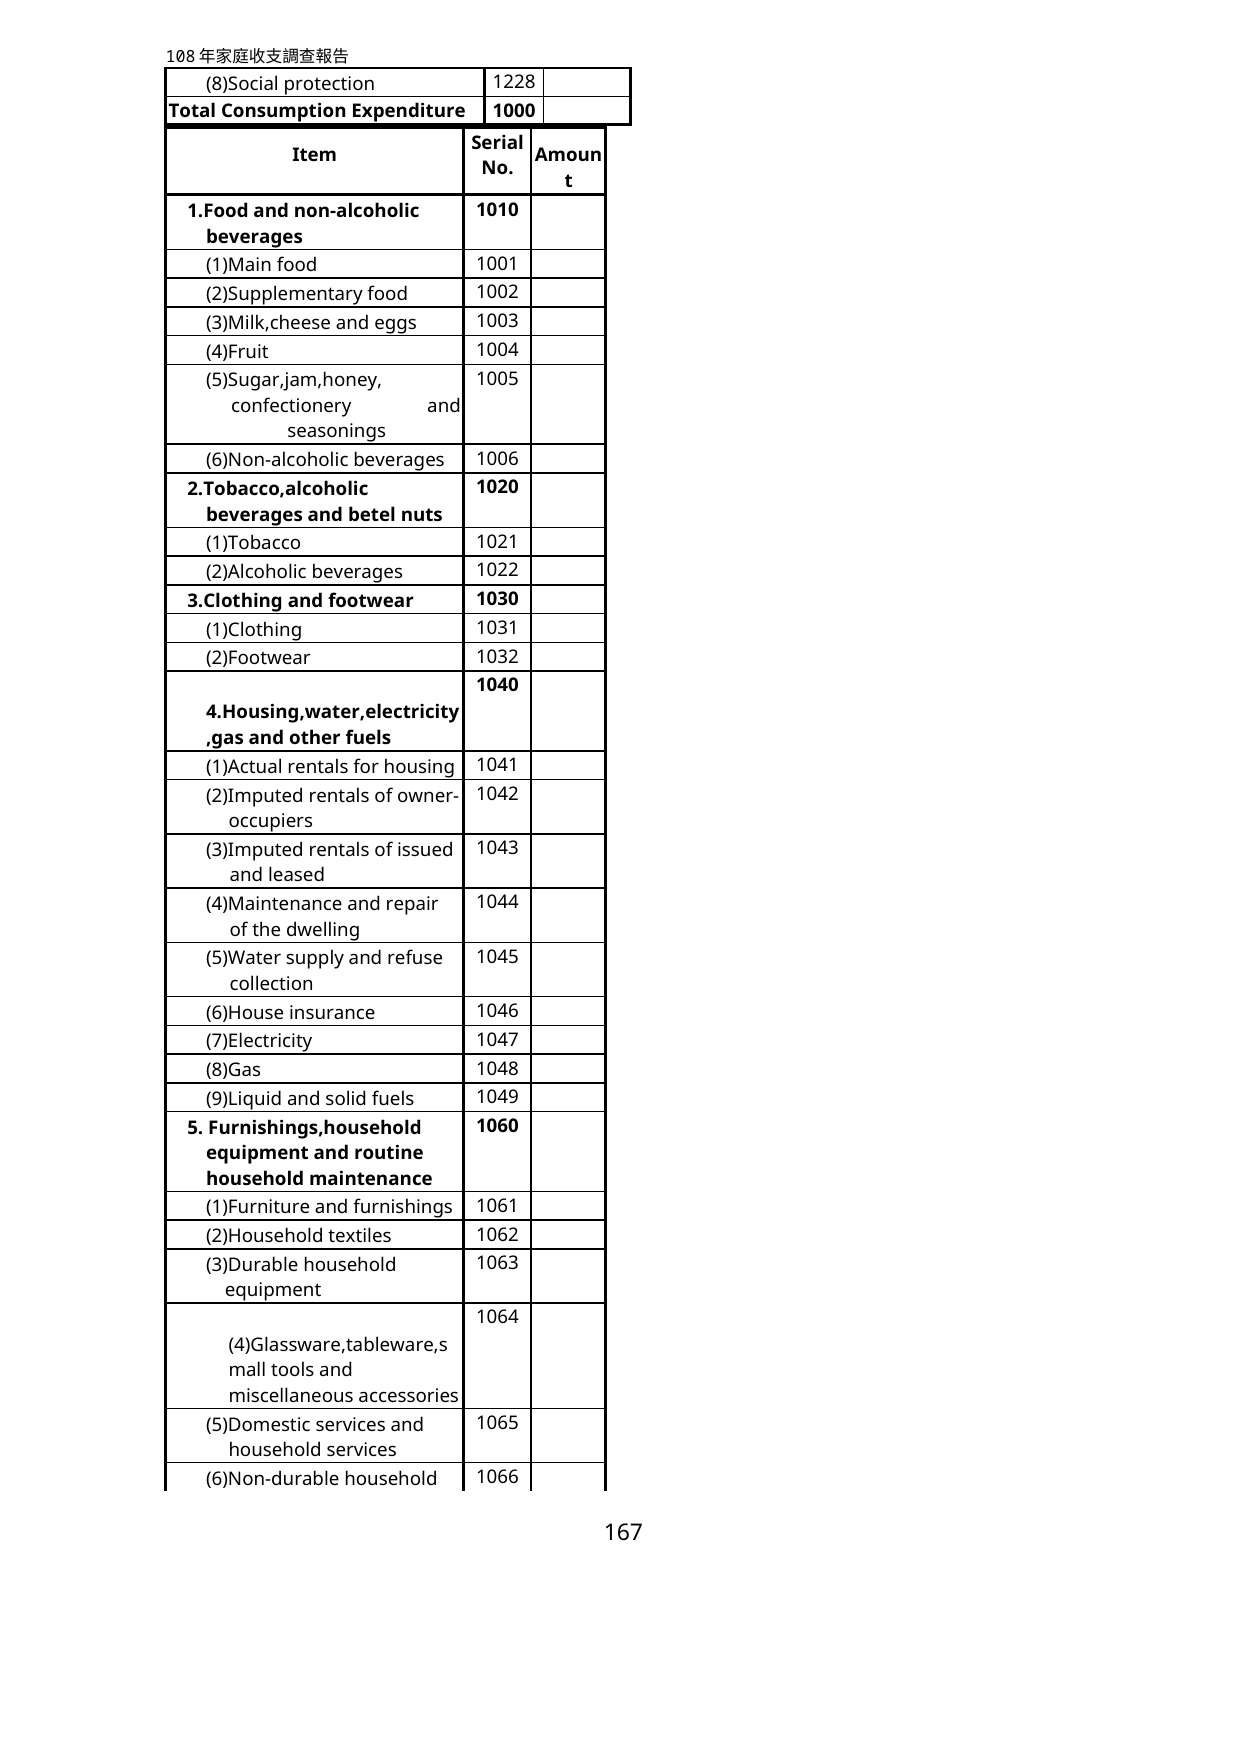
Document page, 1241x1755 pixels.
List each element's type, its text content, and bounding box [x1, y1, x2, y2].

table_cell (2)Imputed rentals of owner-occupiers [167, 780, 462, 833]
table_cell (3)Imputed rentals of issued and leased [167, 835, 462, 887]
table_cell 1010 [465, 196, 530, 248]
table_cell [532, 752, 604, 779]
table_cell 1005 [465, 365, 530, 443]
table_cell 1040 [465, 672, 530, 750]
table_cell [532, 672, 604, 750]
table_cell (6)Non-alcoholic beverages [167, 445, 462, 472]
table_cell 1048 [465, 1055, 530, 1082]
table_cell (5)Sugar,jam,honey, confectionery and seasonings [167, 365, 462, 443]
table_cell [532, 643, 604, 670]
table_cell [532, 889, 604, 941]
table_cell 1228 [486, 69, 543, 96]
table_cell (6)House insurance [167, 997, 462, 1024]
table_cell [532, 1250, 604, 1302]
table_cell [532, 1084, 604, 1111]
table_cell 1060 [465, 1112, 530, 1191]
table_cell (3)Durable household equipment [167, 1250, 462, 1302]
table_cell (1)Furniture and furnishings [167, 1192, 462, 1219]
table_cell (5)Water supply and refuse collection [167, 943, 462, 996]
table_cell 1043 [465, 835, 530, 887]
table_cell 1042 [465, 780, 530, 833]
table_cell 1032 [465, 643, 530, 670]
table_cell [532, 308, 604, 335]
table_cell 4.Housing,water,electricity,gas and other fuels [167, 672, 462, 750]
table_cell 1000 [486, 97, 543, 123]
table_cell (2)Household textiles [167, 1221, 462, 1248]
table_cell [532, 1221, 604, 1248]
table_cell (2)Alcoholic beverages [167, 557, 462, 584]
table_cell 1002 [465, 279, 530, 306]
table_cell 1004 [465, 336, 530, 363]
table_cell 1044 [465, 889, 530, 941]
table_cell [532, 1112, 604, 1191]
table_cell 5. Furnishings,household equipment and routine household maintenance [167, 1112, 462, 1191]
table_cell 1046 [465, 997, 530, 1024]
table_cell (5)Domestic services and household services [167, 1409, 462, 1462]
table_cell Total Consumption Expenditure [167, 97, 483, 123]
table_cell [532, 250, 604, 277]
table_cell 1006 [465, 445, 530, 472]
table_cell 1049 [465, 1084, 530, 1111]
table_cell (7)Electricity [167, 1026, 462, 1053]
table_cell (2)Footwear [167, 643, 462, 670]
table_cell 1066 [465, 1463, 530, 1491]
table_cell [532, 474, 604, 526]
table_cell 1.Food and non-alcoholic beverages [167, 196, 462, 248]
table_header Item [167, 129, 462, 193]
table_cell 1020 [465, 474, 530, 526]
table_cell (4)Maintenance and repair of the dwelling [167, 889, 462, 941]
table_cell [532, 943, 604, 996]
table_cell [532, 445, 604, 472]
table_cell [544, 69, 629, 96]
table_cell (8)Social protection [167, 69, 483, 96]
table_cell 1021 [465, 528, 530, 555]
table_cell [532, 1304, 604, 1408]
table_cell 1022 [465, 557, 530, 584]
table_cell (2)Supplementary food [167, 279, 462, 306]
table_cell [532, 997, 604, 1024]
table_cell 1045 [465, 943, 530, 996]
table_cell 3.Clothing and footwear [167, 586, 462, 613]
table_cell [532, 614, 604, 641]
table_cell 1065 [465, 1409, 530, 1462]
table_cell 1003 [465, 308, 530, 335]
table_cell [532, 1026, 604, 1053]
table_cell [532, 1463, 604, 1491]
table_cell (1)Main food [167, 250, 462, 277]
table_cell [532, 365, 604, 443]
table_cell [532, 336, 604, 363]
table_cell (9)Liquid and solid fuels [167, 1084, 462, 1111]
table_cell 1001 [465, 250, 530, 277]
table_header Serial No. [465, 129, 530, 193]
table_cell (1)Actual rentals for housing [167, 752, 462, 779]
table_cell 1064 [465, 1304, 530, 1408]
table_cell [532, 586, 604, 613]
table_cell 1030 [465, 586, 530, 613]
table_cell 1041 [465, 752, 530, 779]
table_cell 1063 [465, 1250, 530, 1302]
table_cell [532, 1409, 604, 1462]
table_cell [532, 835, 604, 887]
table_cell 1047 [465, 1026, 530, 1053]
table_cell [532, 557, 604, 584]
table_cell (6)Non-durable household [167, 1463, 462, 1491]
table_cell [532, 279, 604, 306]
table_cell [532, 1192, 604, 1219]
table_cell [532, 1055, 604, 1082]
table_cell (3)Milk,cheese and eggs [167, 308, 462, 335]
table_cell (4)Fruit [167, 336, 462, 363]
table_cell [532, 528, 604, 555]
table_header Amount [532, 129, 604, 193]
table_cell 1031 [465, 614, 530, 641]
table_cell 1061 [465, 1192, 530, 1219]
table_cell [544, 97, 629, 123]
table_cell (4)Glassware,tableware,small tools and miscellaneous accessories [167, 1304, 462, 1408]
table_cell (1)Clothing [167, 614, 462, 641]
table_cell [532, 780, 604, 833]
table_cell 1062 [465, 1221, 530, 1248]
table_cell 2.Tobacco,alcoholic beverages and betel nuts [167, 474, 462, 526]
table_cell [532, 196, 604, 248]
table_cell (1)Tobacco [167, 528, 462, 555]
table_cell (8)Gas [167, 1055, 462, 1082]
